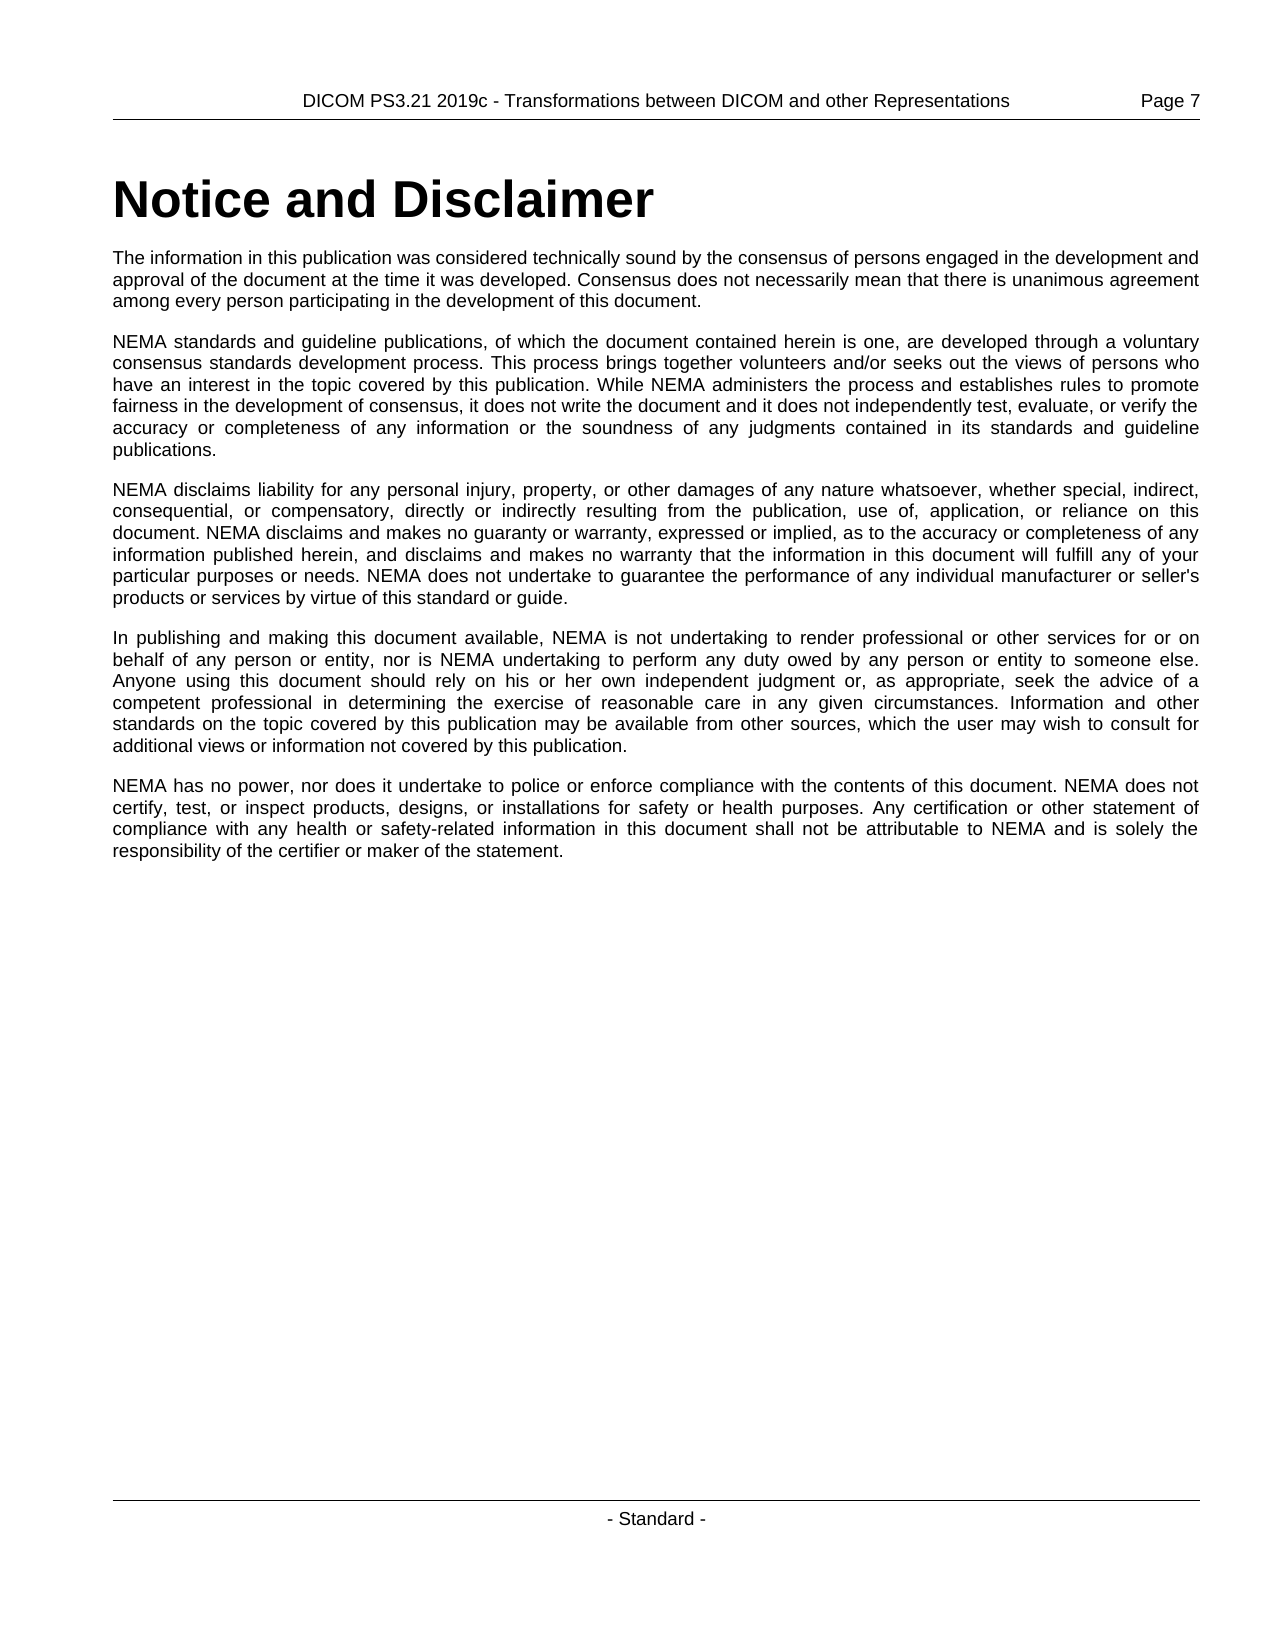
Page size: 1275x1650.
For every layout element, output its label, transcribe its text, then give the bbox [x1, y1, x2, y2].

text Notice and Disclaimer [112, 169, 1200, 228]
text In publishing and making this document available, NEMA is not undertaking to render professional or other services for or on behalf of any person or entity, nor is NEMA undertaking to perform any duty owed by any person or entity to someone else. Anyone using this document should rely on his or her own independent judgment or, as appropriate, seek the advice of a competent professional in determining the exercise of reasonable care in any given circumstances. Information and other standards on the topic covered by this publication may be available from other sources, which the user may wish to consult for additional views or information not covered by this publication. [112, 627, 1200, 756]
text NEMA disclaims liability for any personal injury, property, or other damages of any nature whatsoever, whether special, indirect, consequential, or compensatory, directly or indirectly resulting from the publication, use of, application, or reliance on this document. NEMA disclaims and makes no guaranty or warranty, expressed or implied, as to the accuracy or completeness of any information published herein, and disclaims and makes no warranty that the information in this document will fulfill any of your particular purposes or needs. NEMA does not undertake to guarantee the performance of any individual manufacturer or seller's products or services by virtue of this standard or guide. [112, 479, 1200, 608]
text NEMA has no power, nor does it undertake to police or enforce compliance with the contents of this document. NEMA does not certify, test, or inspect products, designs, or installations for safety or health purposes. Any certification or other statement of compliance with any health or safety-related information in this document shall not be attributable to NEMA and is solely the responsibility of the certifier or maker of the statement. [112, 775, 1200, 861]
text NEMA standards and guideline publications, of which the document contained herein is one, are developed through a voluntary consensus standards development process. This process brings together volunteers and/or seeks out the views of persons who have an interest in the topic covered by this publication. While NEMA administers the process and establishes rules to promote fairness in the development of consensus, it does not write the document and it does not independently test, evaluate, or verify the accuracy or completeness of any information or the soundness of any judgments contained in its standards and guideline publications. [112, 331, 1200, 460]
text The information in this publication was considered technically sound by the consensus of persons engaged in the development and approval of the document at the time it was developed. Consensus does not necessarily mean that there is unanimous agreement among every person participating in the development of this document. [112, 247, 1200, 312]
